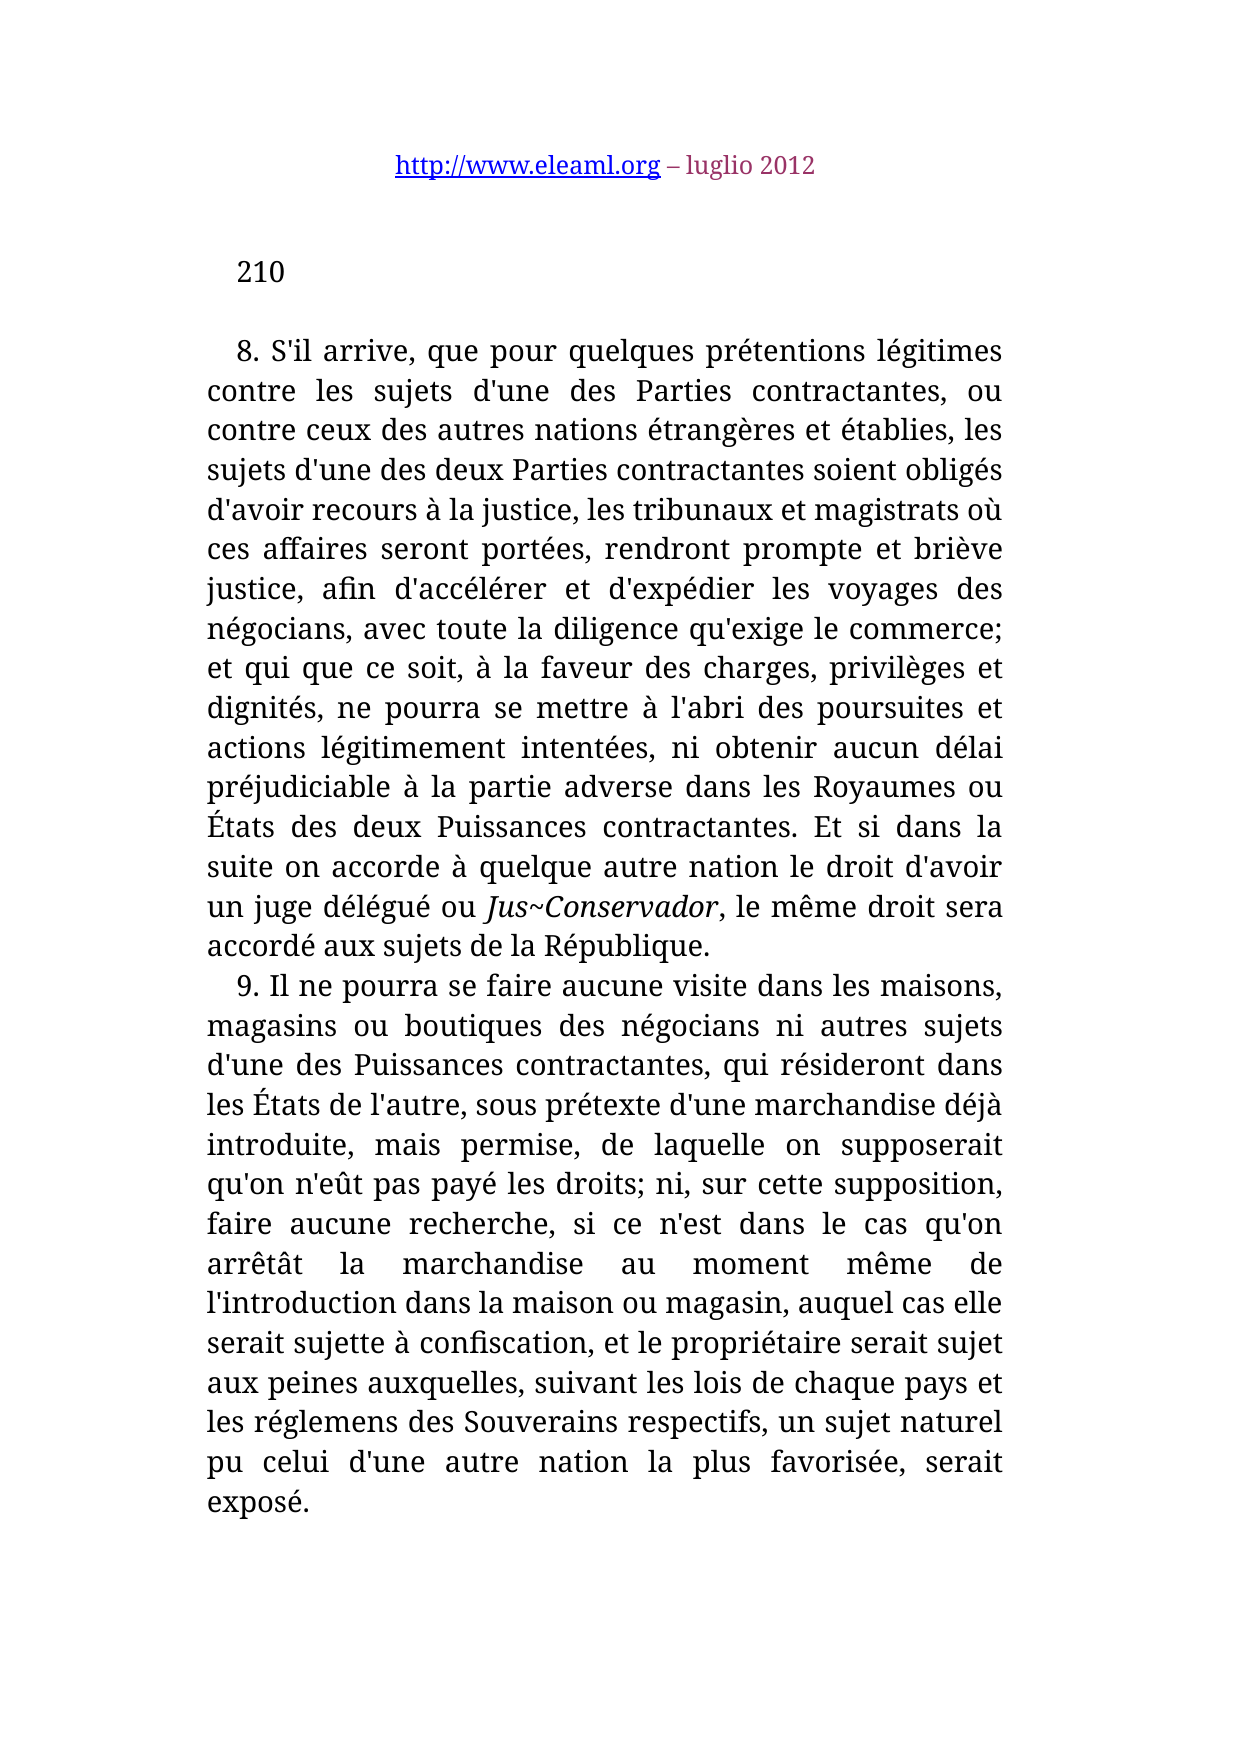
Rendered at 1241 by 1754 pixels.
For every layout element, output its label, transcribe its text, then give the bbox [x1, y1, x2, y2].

text 8. S'il arrive, que pour quelques prétentions légitimes contre les sujets d'une des Parties contractantes, ou contre ceux des autres nations étrangères et établies, les sujets d'une des deux Parties contractantes soient obligés d'avoir recours à la justice, les tribunaux et magistrats où ces affaires seront portées, rendront prompte et briève justice, afin d'accélérer et d'expédier les voyages des négocians, avec toute la diligence qu'exige le commerce; et qui que ce soit, à la faveur des charges, privilèges et dignités, ne pourra se mettre à l'abri des poursuites et actions légitimement intentées, ni obtenir aucun délai préjudiciable à la partie adverse dans les Royaumes ou États des deux Puissances contractantes. Et si dans la suite on accorde à quelque autre nation le droit d'avoir un juge délégué ou Jus~Conservador, le même droit sera accordé aux sujets de la République. [207, 330, 1004, 965]
text 9. Il ne pourra se faire aucune visite dans les maisons, magasins ou boutiques des négocians ni autres sujets d'une des Puissances contractantes, qui résideront dans les États de l'autre, sous prétexte d'une marchandise déjà introduite, mais permise, de laquelle on supposerait qu'on n'eût pas payé les droits; ni, sur cette supposition, faire aucune recherche, si ce n'est dans le cas qu'on arrêtât la marchandise au moment même de l'introduction dans la maison ou magasin, auquel cas elle serait sujette à confiscation, et le propriétaire serait sujet aux peines auxquelles, suivant les lois de chaque pays et les réglemens des Souverains respectifs, un sujet naturel pu celui d'une autre nation la plus favorisée, serait exposé. [207, 965, 1004, 1521]
text 210 [207, 251, 1004, 291]
